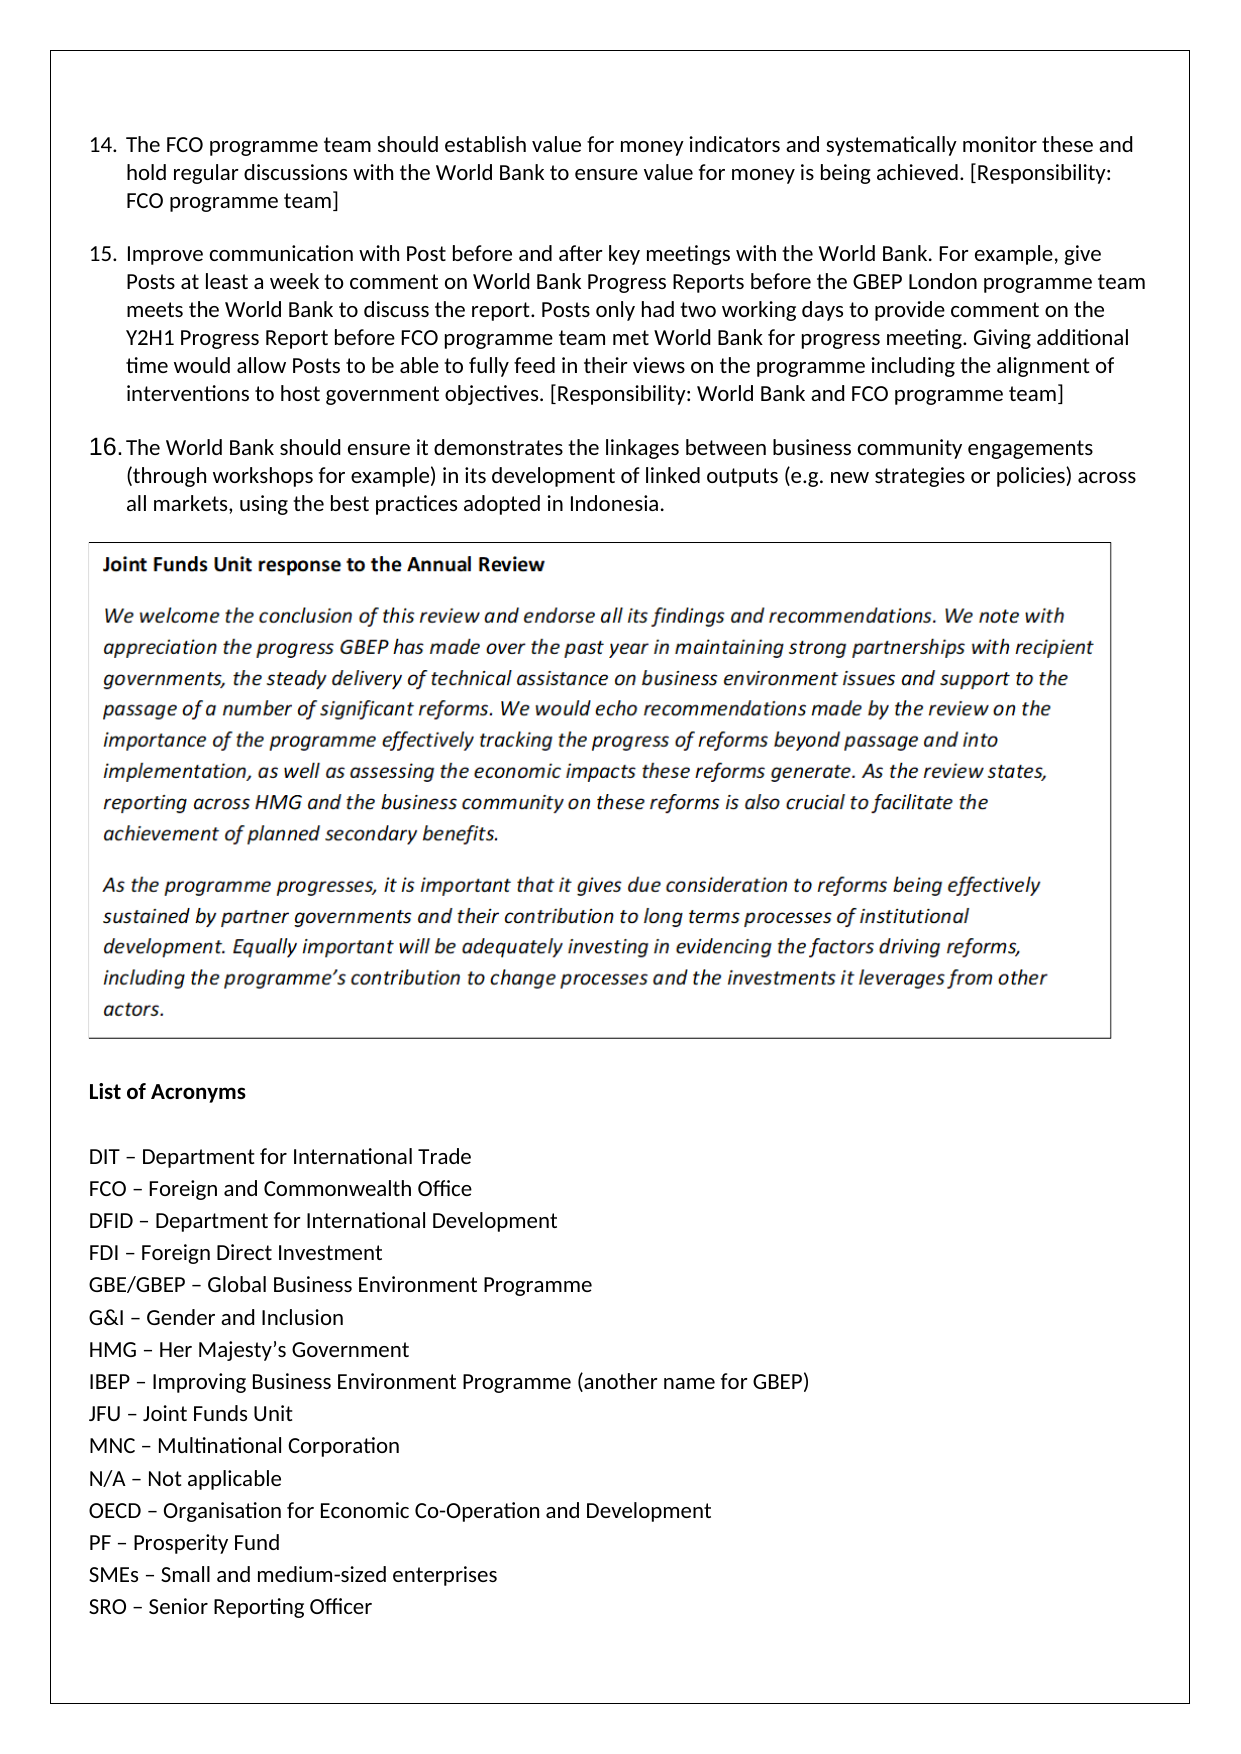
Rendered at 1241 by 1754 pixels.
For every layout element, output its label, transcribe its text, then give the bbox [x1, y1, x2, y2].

text OECD – Organisation for Economic Co-Operation and Development [89, 1496, 1152, 1524]
text DIT – Department for International Trade [89, 1142, 1152, 1170]
text PF – Prosperity Fund [89, 1528, 1152, 1556]
text JFU – Joint Funds Unit [89, 1399, 1152, 1427]
text FCO – Foreign and Commonwealth Office [89, 1174, 1152, 1202]
text SMEs – Small and medium-sized enterprises [89, 1560, 1152, 1588]
text SRO – Senior Reporting Officer [89, 1592, 1152, 1620]
list The World Bank should ensure it demonstrates the linkages between business community engagements (through workshops for example) in its development of linked outputs (e.g. new strategies or policies) across all markets, using the best practices adopted in Indonesia. [89, 432, 1152, 517]
text List of Acronyms [89, 1077, 1152, 1105]
text G&I – Gender and Inclusion [89, 1303, 1152, 1331]
text DFID – Department for International Development [89, 1206, 1152, 1234]
text MNC – Multinational Corporation [89, 1431, 1152, 1459]
text HMG – Her Majesty’s Government [89, 1335, 1152, 1363]
text IBEP – Improving Business Environment Programme (another name for GBEP) [89, 1367, 1152, 1395]
list Improve communication with Post before and after key meetings with the World Bank. For example, give Posts at least a week to comment on World Bank Progress Reports before the GBEP London programme team meets the World Bank to discuss the report. Posts only had two working days to provide comment on the Y2H1 Progress Report before FCO programme team met World Bank for progress meeting. Giving additional time would allow Posts to be able to fully feed in their views on the programme including the alignment of interventions to host government objectives. [Responsibility: World Bank and FCO programme team] [89, 239, 1152, 407]
list The FCO programme team should establish value for money indicators and systematically monitor these and hold regular discussions with the World Bank to ensure value for money is being achieved. [Responsibility: FCO programme team] [89, 130, 1152, 214]
text GBE/GBEP – Global Business Environment Programme [89, 1271, 1152, 1298]
text FDI – Foreign Direct Investment [89, 1238, 1152, 1266]
text N/A – Not applicable [89, 1464, 1152, 1492]
